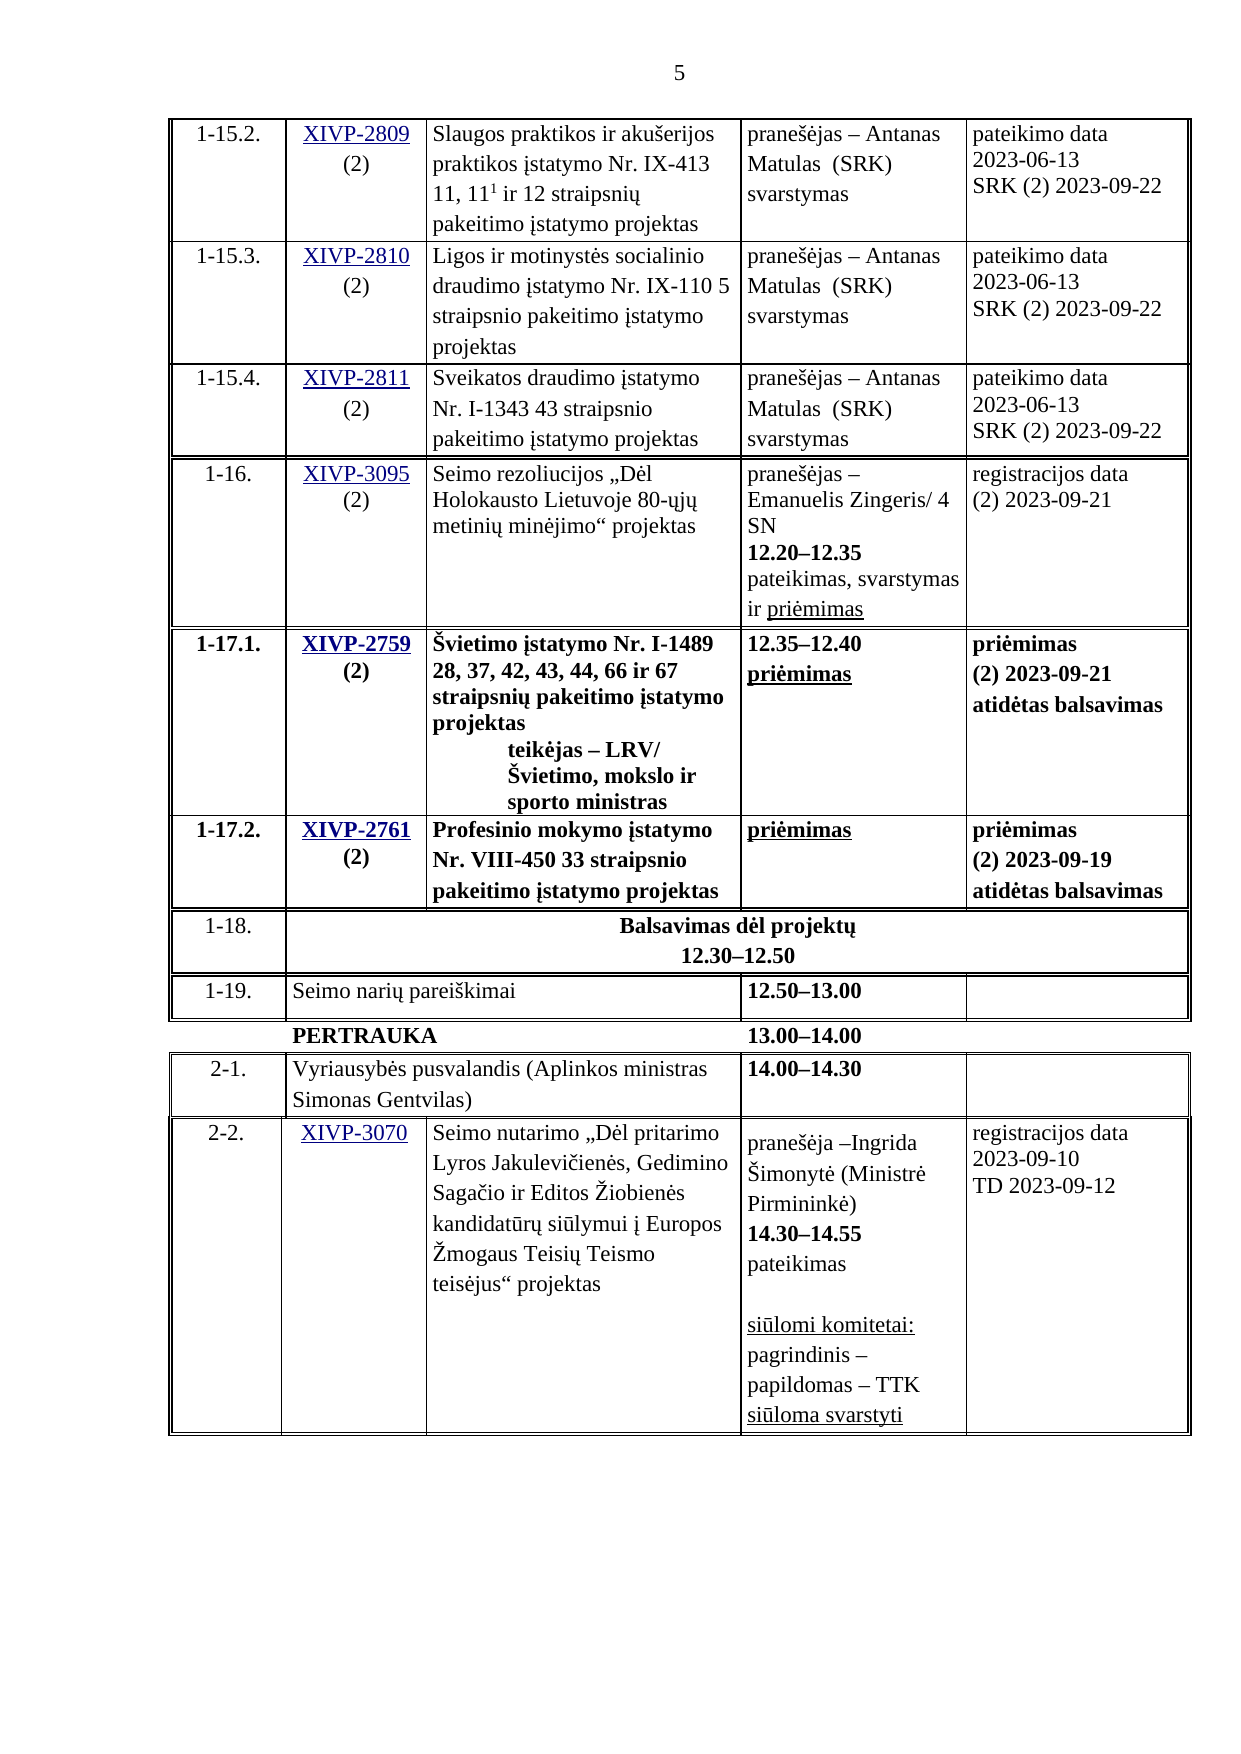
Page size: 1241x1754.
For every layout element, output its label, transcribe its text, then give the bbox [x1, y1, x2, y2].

table_cell pranešėja –Ingrida Šimonytė (Ministrė Pirmininkė) 14.30–14.55 pateikimas siūlomi komitetai: pagrindinis – papildomas – TTK siūloma svarstyti [742, 1119, 966, 1431]
table_cell 14.00–14.30 [742, 1055, 966, 1116]
table_cell 2-1. [172, 1055, 285, 1116]
table_cell XIVP-3070 [282, 1119, 426, 1431]
table_cell Švietimo įstatymo Nr. I-1489 28, 37, 42, 43, 44, 66 ir 67 straipsnių pakeitimo įstatymo projektas teikėjas – LRV/ Švietimo, mokslo ir sporto ministras [427, 630, 740, 815]
table_cell [1192, 363, 1240, 455]
table_cell [967, 1055, 1188, 1116]
table_cell Ligos ir motinystės socialinio draudimo įstatymo Nr. IX-110 5 straipsnio pakeitimo įstatymo projektas [427, 242, 740, 363]
table_cell 1-18. [173, 912, 285, 972]
table_cell [1192, 118, 1240, 241]
table_cell [1192, 241, 1240, 363]
table_cell Slaugos praktikos ir akušerijos praktikos įstatymo Nr. IX-413 11, 111 ir 12 straipsnių pakeitimo įstatymo projektas [427, 120, 740, 241]
table_cell 12.35–12.40 priėmimas [742, 630, 966, 815]
table_cell pranešėjas – Antanas Matulas (SRK) svarstymas [742, 365, 966, 455]
table_cell [1191, 1052, 1240, 1116]
table_cell priėmimas (2) 2023-09-21 atidėtas balsavimas [967, 630, 1187, 815]
table_cell registracijos data (2) 2023-09-21 [967, 460, 1187, 626]
table_cell [1192, 455, 1240, 626]
table_cell [1192, 815, 1240, 907]
table_cell 1-15.3. [173, 242, 285, 363]
table_cell [966, 1022, 1189, 1052]
table_cell 13.00–14.00 [741, 1022, 966, 1052]
table_cell 1-15.4. [173, 365, 285, 455]
table_cell 1-15.2. [173, 120, 285, 241]
table_cell XIVP-3095 (2) [287, 460, 426, 626]
table_cell pranešėjas – Antanas Matulas (SRK) svarstymas [742, 120, 966, 241]
table_cell priėmimas (2) 2023-09-19 atidėtas balsavimas [967, 816, 1187, 907]
table_cell 12.50–13.00 [742, 977, 966, 1017]
table_cell [1192, 972, 1240, 1017]
table_cell Profesinio mokymo įstatymo Nr. VIII-450 33 straipsnio pakeitimo įstatymo projektas [427, 816, 740, 907]
table_cell pateikimo data 2023-06-13 SRK (2) 2023-09-22 [967, 242, 1187, 363]
table_cell [170, 1022, 286, 1052]
table_cell XIVP-2811 (2) [287, 365, 426, 455]
table_cell Balsavimas dėl projektų 12.30–12.50 [287, 912, 1187, 972]
table_cell Sveikatos draudimo įstatymo Nr. I-1343 43 straipsnio pakeitimo įstatymo projektas [427, 365, 740, 455]
table_cell pranešėjas – Emanuelis Zingeris/ 4 SN 12.20–12.35 pateikimas, svarstymas ir priėmimas [742, 460, 966, 626]
table_cell XIVP-2809 (2) [287, 120, 426, 241]
table_cell Vyriausybės pusvalandis (Aplinkos ministras Simonas Gentvilas) [287, 1055, 740, 1116]
table_cell registracijos data 2023-09-10 TD 2023-09-12 [967, 1119, 1187, 1431]
table_cell Seimo narių pareiškimai [287, 977, 740, 1017]
table_cell 1-19. [173, 977, 285, 1017]
table_cell Seimo nutarimo „Dėl pritarimo Lyros Jakulevičienės, Gedimino Sagačio ir Editos Žiobienės kandidatūrų siūlymui į Europos Žmogaus Teisių Teismo teisėjus“ projektas [427, 1119, 740, 1431]
table_cell [1190, 1018, 1240, 1052]
table_cell 1-16. [173, 460, 285, 626]
table_cell [1192, 1116, 1240, 1431]
table_cell 1-17.1. [173, 630, 285, 815]
table_cell Seimo rezoliucijos „Dėl Holokausto Lietuvoje 80-ųjų metinių minėjimo“ projektas [427, 460, 740, 626]
table_cell [1192, 907, 1240, 972]
table_cell PERTRAUKA [286, 1022, 741, 1052]
table_cell XIVP-2759 (2) [287, 630, 426, 815]
table_cell priėmimas [742, 816, 966, 907]
table_cell pateikimo data 2023-06-13 SRK (2) 2023-09-22 [967, 120, 1187, 241]
table_cell 1-17.2. [173, 816, 285, 907]
table_cell 2-2. [173, 1119, 281, 1431]
table_cell [1192, 626, 1240, 815]
table_cell XIVP-2761 (2) [287, 816, 426, 907]
table_cell [967, 977, 1187, 1017]
table_cell pateikimo data 2023-06-13 SRK (2) 2023-09-22 [967, 365, 1187, 455]
table_cell XIVP-2810 (2) [287, 242, 426, 363]
table_cell pranešėjas – Antanas Matulas (SRK) svarstymas [742, 242, 966, 363]
